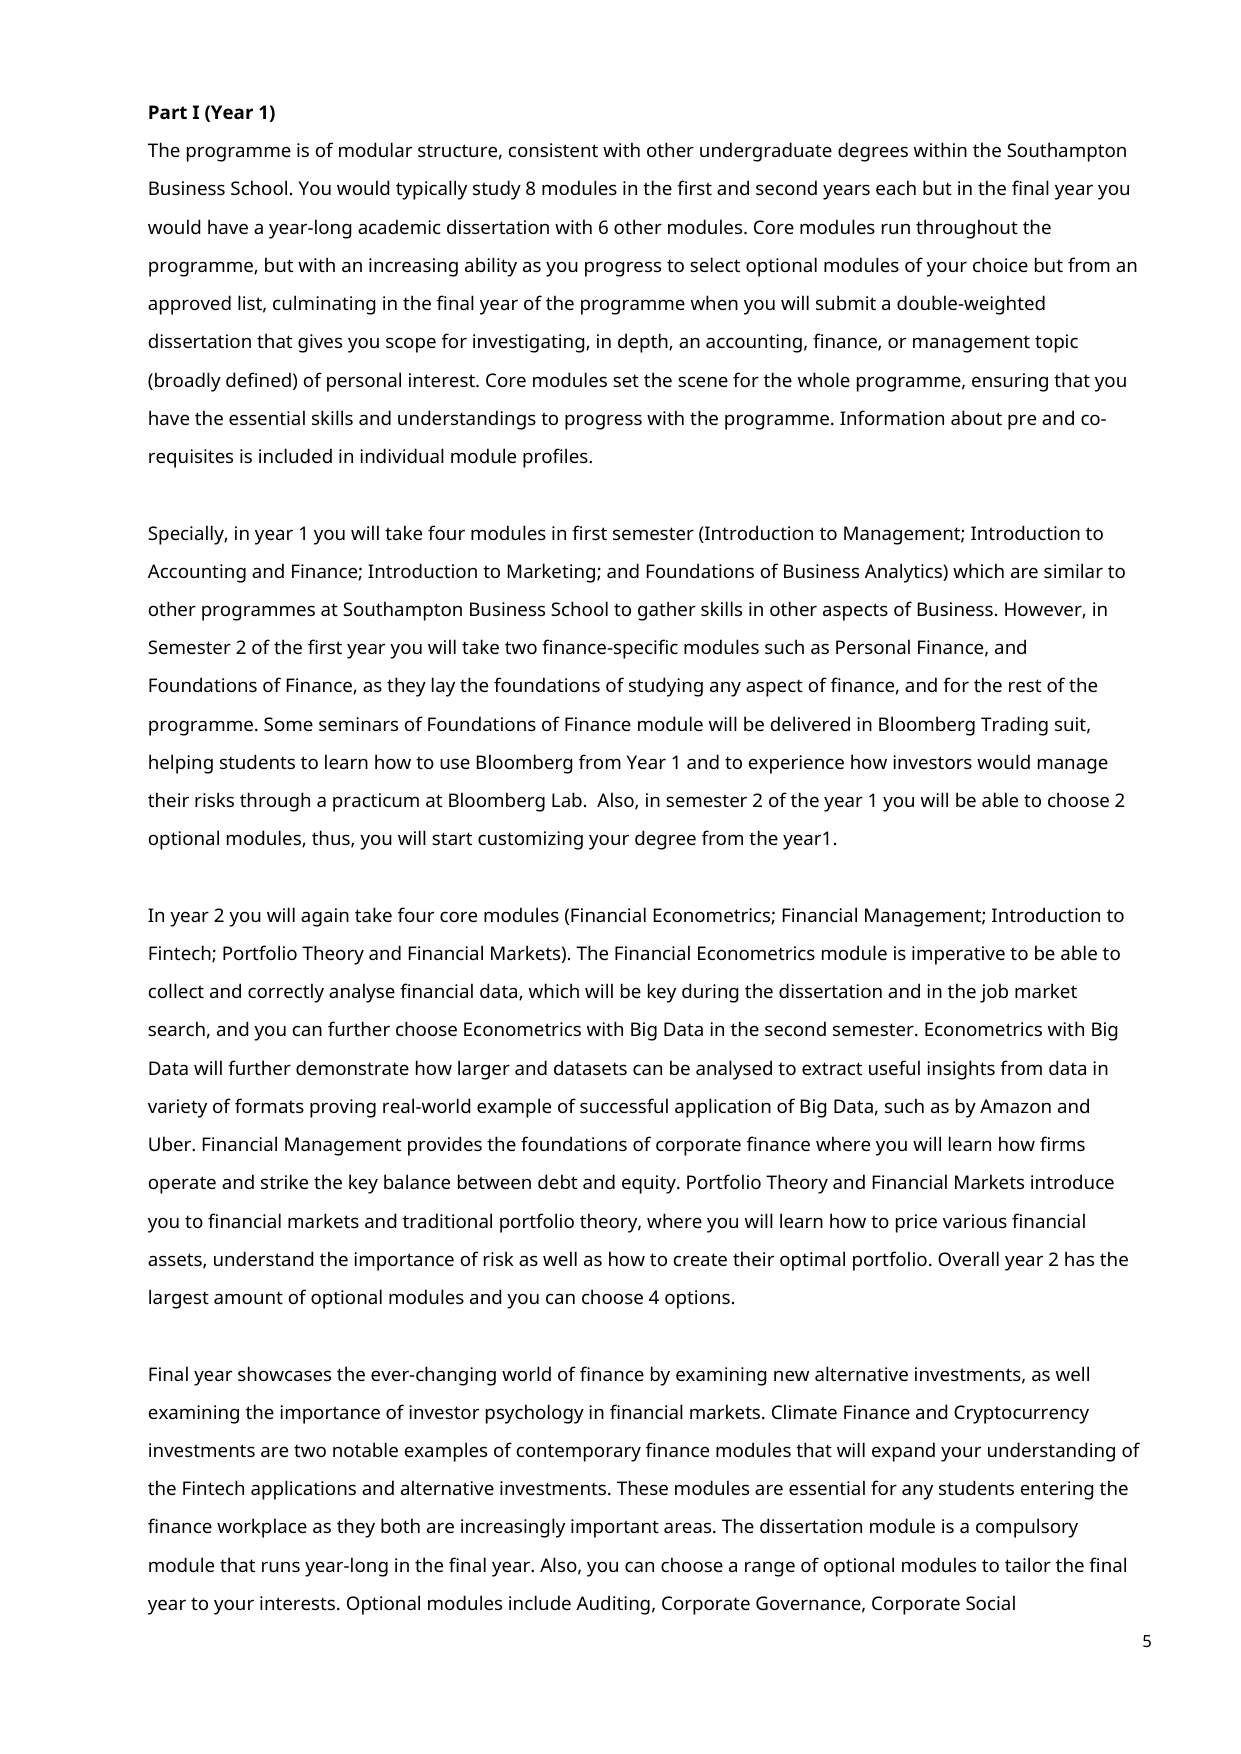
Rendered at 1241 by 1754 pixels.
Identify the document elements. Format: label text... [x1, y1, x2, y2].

table_header Part I (Year 1) The programme is of modular structure, consistent with other undergraduate degrees within the Southampton Business School. You would typically study 8 modules in the first and second years each but in the final year you would have a year-long academic dissertation with 6 other modules. Core modules run throughout the programme, but with an increasing ability as you progress to select optional modules of your choice but from an approved list, culminating in the final year of the programme when you will submit a double-weighted dissertation that gives you scope for investigating, in depth, an accounting, finance, or management topic (broadly defined) of personal interest. Core modules set the scene for the whole programme, ensuring that you have the essential skills and understandings to progress with the programme. Information about pre and co-requisites is included in individual module profiles. Specially, in year 1 you will take four modules in first semester (Introduction to Management; Introduction to Accounting and Finance; Introduction to Marketing; and Foundations of Business Analytics) which are similar to other programmes at Southampton Business School to gather skills in other aspects of Business. However, in Semester 2 of the first year you will take two finance-specific modules such as Personal Finance, and Foundations of Finance, as they lay the foundations of studying any aspect of finance, and for the rest of the programme. Some seminars of Foundations of Finance module will be delivered in Bloomberg Trading suit, helping students to learn how to use Bloomberg from Year 1 and to experience how investors would manage their risks through a practicum at Bloomberg Lab. Also, in semester 2 of the year 1 you will be able to choose 2 optional modules, thus, you will start customizing your degree from the year1. In year 2 you will again take four core modules (Financial Econometrics; Financial Management; Introduction to Fintech; Portfolio Theory and Financial Markets). The Financial Econometrics module is imperative to be able to collect and correctly analyse financial data, which will be key during the dissertation and in the job market search, and you can further choose Econometrics with Big Data in the second semester. Econometrics with Big Data will further demonstrate how larger and datasets can be analysed to extract useful insights from data in variety of formats proving real-world example of successful application of Big Data, such as by Amazon and Uber. Financial Management provides the foundations of corporate finance where you will learn how firms operate and strike the key balance between debt and equity. Portfolio Theory and Financial Markets introduce you to financial markets and traditional portfolio theory, where you will learn how to price various financial assets, understand the importance of risk as well as how to create their optimal portfolio. Overall year 2 has the largest amount of optional modules and you can choose 4 options. Final year showcases the ever-changing world of finance by examining new alternative investments, as well examining the importance of investor psychology in financial markets. Climate Finance and Cryptocurrency investments are two notable examples of contemporary finance modules that will expand your understanding of the Fintech applications and alternative investments. These modules are essential for any students entering the finance workplace as they both are increasingly important areas. The dissertation module is a compulsory module that runs year-long in the final year. Also, you can choose a range of optional modules to tailor the final year to your interests. Optional modules include Auditing, Corporate Governance, Corporate Social [136, 99, 1152, 1616]
